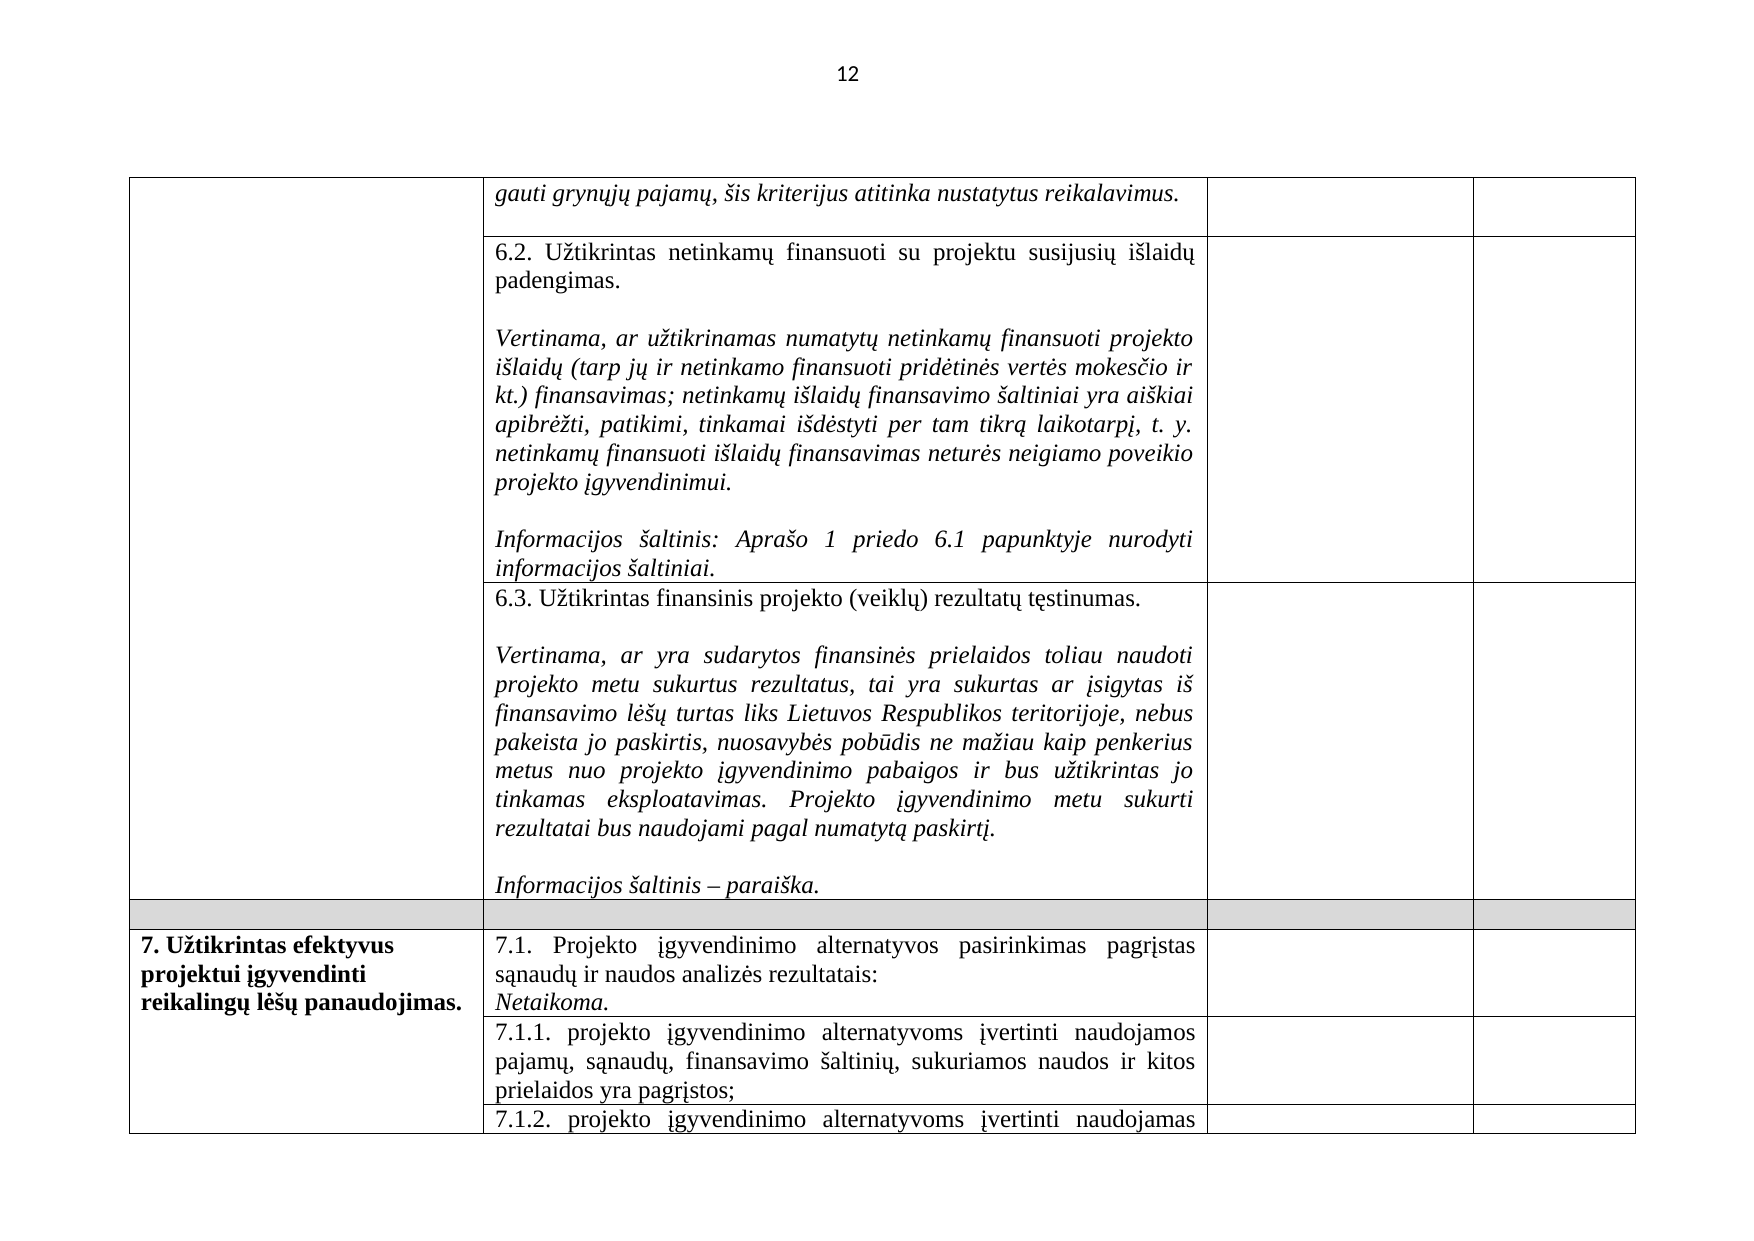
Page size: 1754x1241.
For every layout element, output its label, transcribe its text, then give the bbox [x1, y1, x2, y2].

table_cell [1208, 1105, 1473, 1133]
table_cell [1474, 900, 1635, 929]
table_cell [130, 900, 483, 929]
table_cell 6.3. Užtikrintas finansinis projekto (veiklų) rezultatų tęstinumas. Vertinama, ar yra sudarytos finansinės prielaidos toliau naudoti projekto metu sukurtus rezultatus, tai yra sukurtas ar įsigytas iš finansavimo lėšų turtas liks Lietuvos Respublikos teritorijoje, nebus pakeista jo paskirtis, nuosavybės pobūdis ne mažiau kaip penkerius metus nuo projekto įgyvendinimo pabaigos ir bus užtikrintas jo tinkamas eksploatavimas. Projekto įgyvendinimo metu sukurti rezultatai bus naudojami pagal numatytą paskirtį. Informacijos šaltinis – paraiška. [484, 583, 1207, 899]
table_cell [1208, 237, 1473, 582]
table_cell [1474, 1017, 1635, 1103]
table_cell [1474, 178, 1635, 236]
table_cell 7. Užtikrintas efektyvus projektui įgyvendinti reikalingų lėšų panaudojimas. [130, 930, 483, 1133]
table_cell gauti grynųjų pajamų, šis kriterijus atitinka nustatytus reikalavimus. [484, 178, 1207, 236]
table_cell 7.1.1. projekto įgyvendinimo alternatyvoms įvertinti naudojamos pajamų, sąnaudų, finansavimo šaltinių, sukuriamos naudos ir kitos prielaidos yra pagrįstos; [484, 1017, 1207, 1103]
table_cell [1474, 930, 1635, 1016]
table_cell 7.1. Projekto įgyvendinimo alternatyvos pasirinkimas pagrįstas sąnaudų ir naudos analizės rezultatais: Netaikoma. [484, 930, 1207, 1016]
table_cell 7.1.2. projekto įgyvendinimo alternatyvoms įvertinti naudojamas [484, 1105, 1207, 1133]
table_cell [1208, 178, 1473, 236]
table_cell [1208, 930, 1473, 1016]
table_cell [1208, 583, 1473, 899]
table_cell 6.2. Užtikrintas netinkamų finansuoti su projektu susijusių išlaidų padengimas. Vertinama, ar užtikrinamas numatytų netinkamų finansuoti projekto išlaidų (tarp jų ir netinkamo finansuoti pridėtinės vertės mokesčio ir kt.) finansavimas; netinkamų išlaidų finansavimo šaltiniai yra aiškiai apibrėžti, patikimi, tinkamai išdėstyti per tam tikrą laikotarpį, t. y. netinkamų finansuoti išlaidų finansavimas neturės neigiamo poveikio projekto įgyvendinimui. Informacijos šaltinis: Aprašo 1 priedo 6.1 papunktyje nurodyti informacijos šaltiniai. [484, 237, 1207, 582]
table_cell [1208, 1017, 1473, 1103]
table_cell [1208, 900, 1473, 929]
table_cell [130, 178, 483, 899]
table_cell [1474, 1105, 1635, 1133]
table_cell [1474, 237, 1635, 582]
table_cell [1474, 583, 1635, 899]
table_cell [484, 900, 1207, 929]
